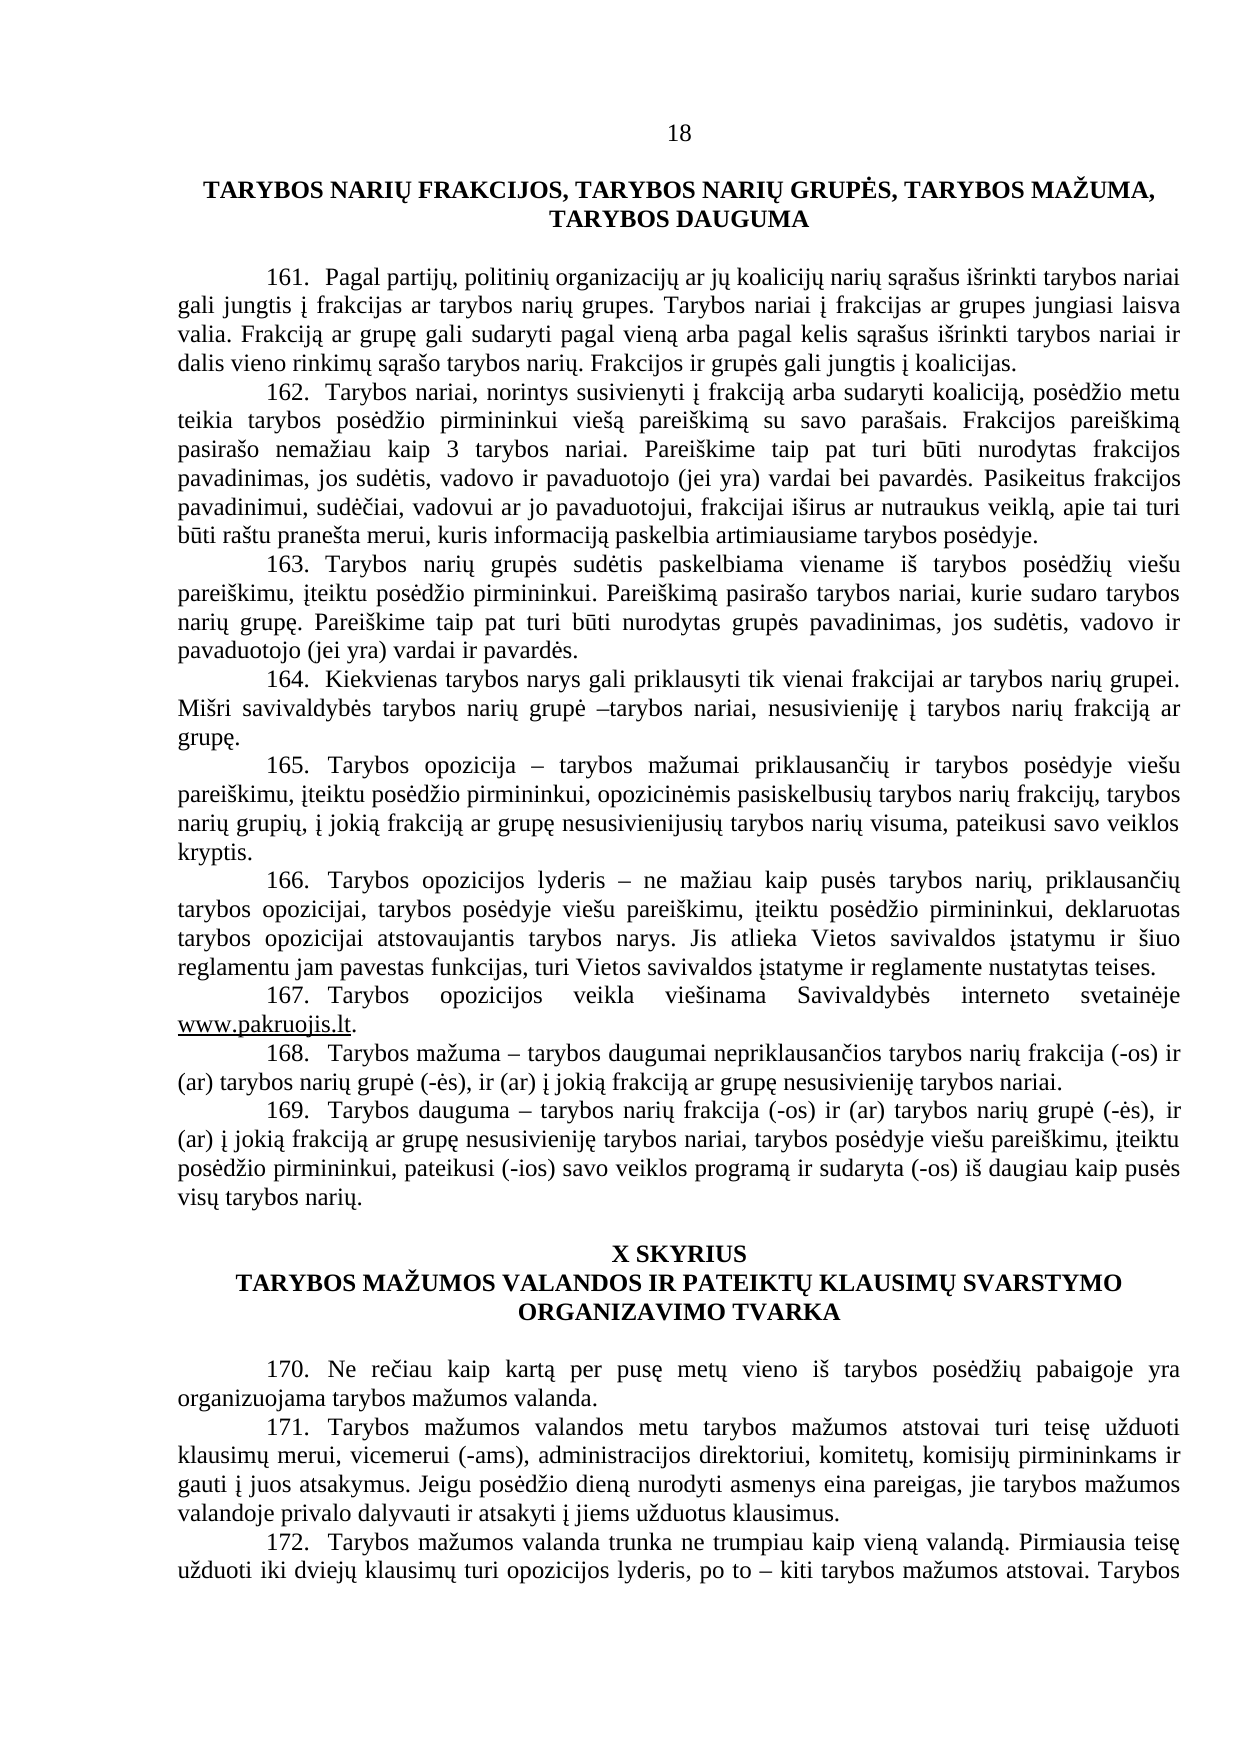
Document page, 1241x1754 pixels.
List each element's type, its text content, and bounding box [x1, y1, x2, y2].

text 168. Tarybos mažuma – tarybos daugumai nepriklausančios tarybos narių frakcija (-os) ir (ar) tarybos narių grupė (-ės), ir (ar) į jokią frakciją ar grupę nesusivieniję tarybos nariai. [177, 1038, 1181, 1096]
text 166. Tarybos opozicijos lyderis – ne mažiau kaip pusės tarybos narių, priklausančių tarybos opozicijai, tarybos posėdyje viešu pareiškimu, įteiktu posėdžio pirmininkui, deklaruotas tarybos opozicijai atstovaujantis tarybos narys. Jis atlieka Vietos savivaldos įstatymu ir šiuo reglamentu jam pavestas funkcijas, turi Vietos savivaldos įstatyme ir reglamente nustatytas teises. [177, 866, 1181, 981]
text 172. Tarybos mažumos valanda trunka ne trumpiau kaip vieną valandą. Pirmiausia teisę užduoti iki dviejų klausimų turi opozicijos lyderis, po to – kiti tarybos mažumos atstovai. Tarybos [177, 1527, 1181, 1584]
text TARYBOS MAŽUMOS VALANDOS IR PATEIKTŲ KLAUSIMŲ SVARSTYMO ORGANIZAVIMO TVARKA [177, 1268, 1181, 1326]
text 167. Tarybos opozicijos veikla viešinama Savivaldybės interneto svetainėje www.pakruojis.lt. [177, 981, 1181, 1038]
text 161. Pagal partijų, politinių organizacijų ar jų koalicijų narių sąrašus išrinkti tarybos nariai gali jungtis į frakcijas ar tarybos narių grupes. Tarybos nariai į frakcijas ar grupes jungiasi laisva valia. Frakciją ar grupę gali sudaryti pagal vieną arba pagal kelis sąrašus išrinkti tarybos nariai ir dalis vieno rinkimų sąrašo tarybos narių. Frakcijos ir grupės gali jungtis į koalicijas. [177, 262, 1181, 377]
text 162. Tarybos nariai, norintys susivienyti į frakciją arba sudaryti koaliciją, posėdžio metu teikia tarybos posėdžio pirmininkui viešą pareiškimą su savo parašais. Frakcijos pareiškimą pasirašo nemažiau kaip 3 tarybos nariai. Pareiškime taip pat turi būti nurodytas frakcijos pavadinimas, jos sudėtis, vadovo ir pavaduotojo (jei yra) vardai bei pavardės. Pasikeitus frakcijos pavadinimui, sudėčiai, vadovui ar jo pavaduotojui, frakcijai iširus ar nutraukus veiklą, apie tai turi būti raštu pranešta merui, kuris informaciją paskelbia artimiausiame tarybos posėdyje. [177, 377, 1181, 549]
text 169. Tarybos dauguma – tarybos narių frakcija (-os) ir (ar) tarybos narių grupė (-ės), ir (ar) į jokią frakciją ar grupę nesusivieniję tarybos nariai, tarybos posėdyje viešu pareiškimu, įteiktu posėdžio pirmininkui, pateikusi (-ios) savo veiklos programą ir sudaryta (-os) iš daugiau kaip pusės visų tarybos narių. [177, 1096, 1181, 1211]
text 164. Kiekvienas tarybos narys gali priklausyti tik vienai frakcijai ar tarybos narių grupei. Mišri savivaldybės tarybos narių grupė –tarybos nariai, nesusivieniję į tarybos narių frakciją ar grupę. [177, 664, 1181, 751]
text 170. Ne rečiau kaip kartą per pusę metų vieno iš tarybos posėdžių pabaigoje yra organizuojama tarybos mažumos valanda. [177, 1354, 1181, 1412]
text 171. Tarybos mažumos valandos metu tarybos mažumos atstovai turi teisę užduoti klausimų merui, vicemerui (-ams), administracijos direktoriui, komitetų, komisijų pirmininkams ir gauti į juos atsakymus. Jeigu posėdžio dieną nurodyti asmenys eina pareigas, jie tarybos mažumos valandoje privalo dalyvauti ir atsakyti į jiems užduotus klausimus. [177, 1412, 1181, 1527]
text X SKYRIUS [177, 1239, 1181, 1268]
text 165. Tarybos opozicija – tarybos mažumai priklausančių ir tarybos posėdyje viešu pareiškimu, įteiktu posėdžio pirmininkui, opozicinėmis pasiskelbusių tarybos narių frakcijų, tarybos narių grupių, į jokią frakciją ar grupę nesusivienijusių tarybos narių visuma, pateikusi savo veiklos kryptis. [177, 751, 1181, 866]
text TARYBOS NARIŲ FRAKCIJOS, TARYBOS NARIŲ GRUPĖS, TARYBOS MAŽUMA, TARYBOS DAUGUMA [177, 176, 1181, 233]
text 163. Tarybos narių grupės sudėtis paskelbiama viename iš tarybos posėdžių viešu pareiškimu, įteiktu posėdžio pirmininkui. Pareiškimą pasirašo tarybos nariai, kurie sudaro tarybos narių grupę. Pareiškime taip pat turi būti nurodytas grupės pavadinimas, jos sudėtis, vadovo ir pavaduotojo (jei yra) vardai ir pavardės. [177, 549, 1181, 664]
